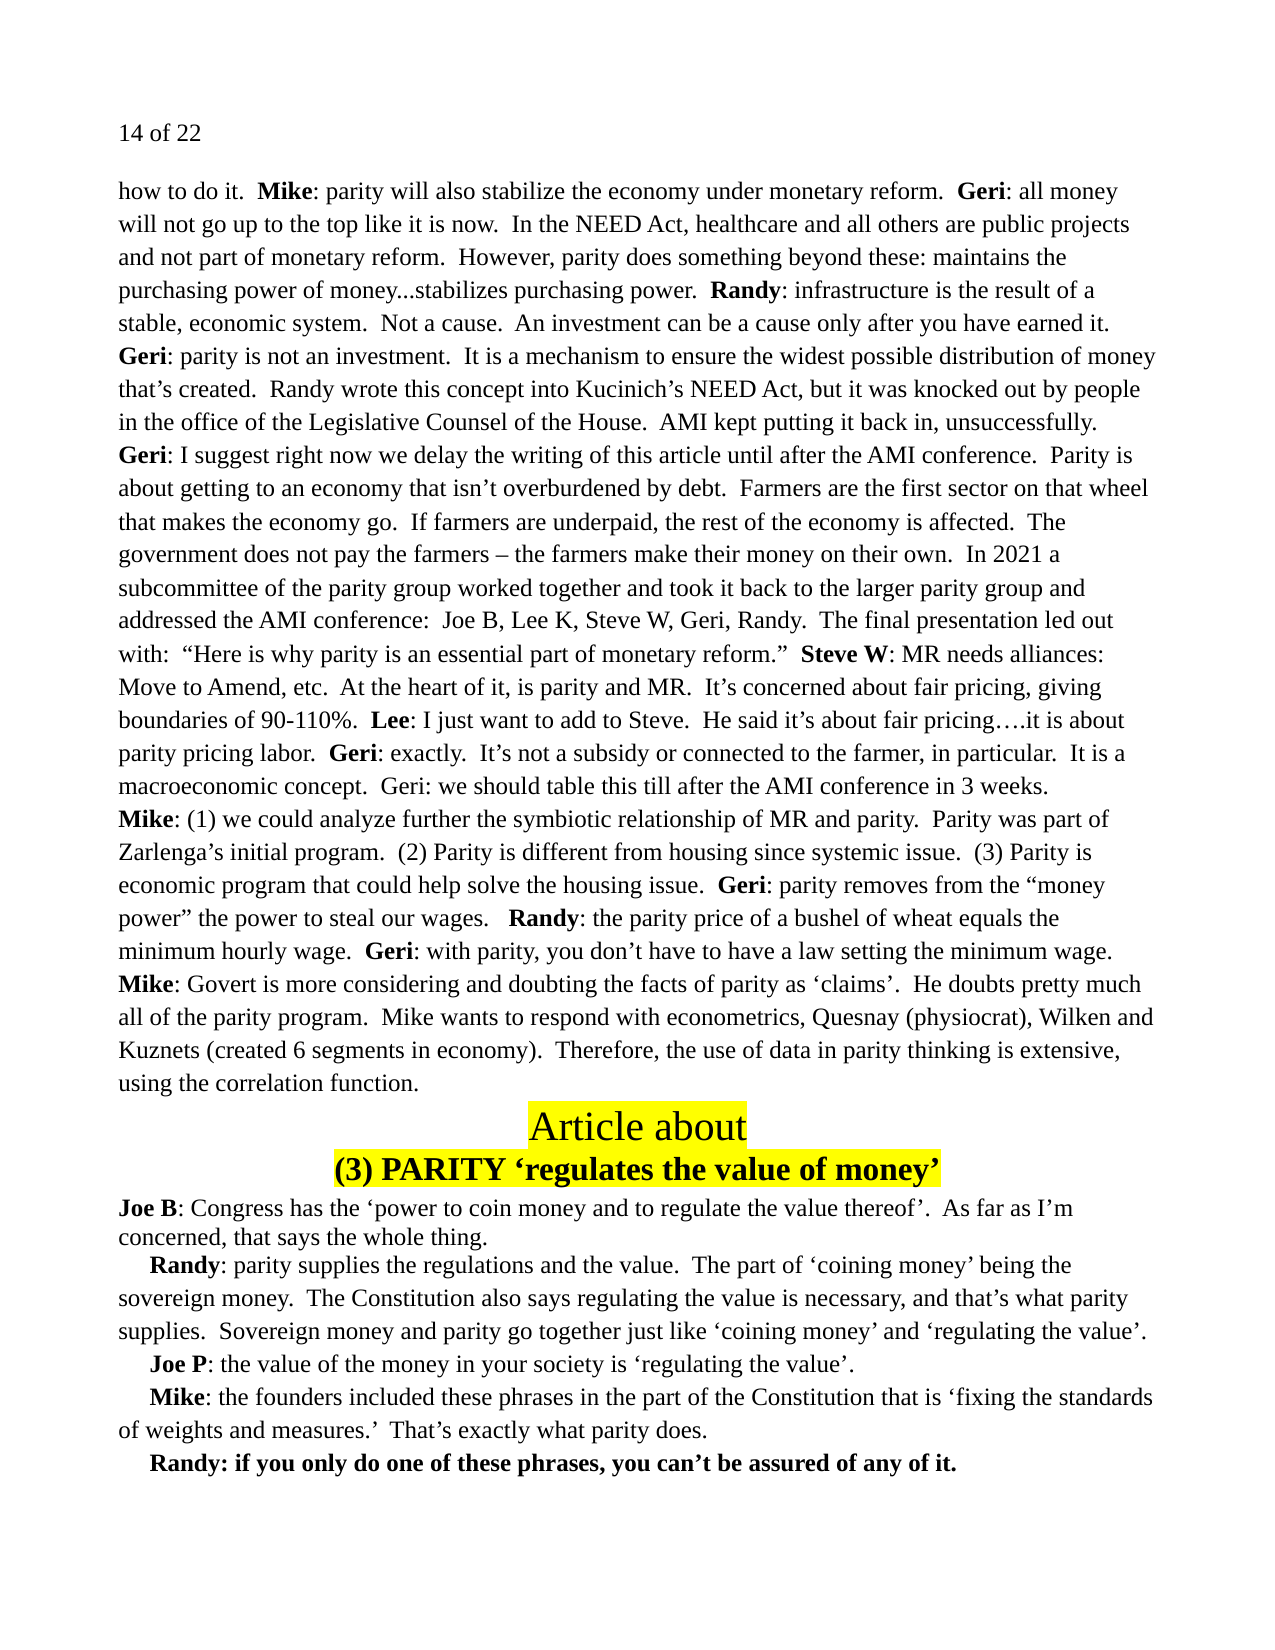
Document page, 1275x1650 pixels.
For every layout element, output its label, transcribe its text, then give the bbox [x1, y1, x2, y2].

text Article about [118, 1101, 1157, 1149]
text Randy: if you only do one of these phrases, you can’t be assured of any of it. [118, 1448, 1157, 1477]
text how to do it. Mike: parity will also stabilize the economy under monetary reform. Geri: all money will not go up to the top like it is now. In the NEED Act, healthcare and all others are public projects and not part of monetary reform. However, parity does something beyond these: maintains the purchasing power of money...stabilizes purchasing power. Randy: infrastructure is the result of a stable, economic system. Not a cause. An investment can be a cause only after you have earned it. Geri: parity is not an investment. It is a mechanism to ensure the widest possible distribution of money that’s created. Randy wrote this concept into Kucinich’s NEED Act, but it was knocked out by people in the office of the Legislative Counsel of the House. AMI kept putting it back in, unsuccessfully. Geri: I suggest right now we delay the writing of this article until after the AMI conference. Parity is about getting to an economy that isn’t overburdened by debt. Farmers are the first sector on that wheel that makes the economy go. If farmers are underpaid, the rest of the economy is affected. The government does not pay the farmers – the farmers make their money on their own. In 2021 a subcommittee of the parity group worked together and took it back to the larger parity group and addressed the AMI conference: Joe B, Lee K, Steve W, Geri, Randy. The final presentation led out with: “Here is why parity is an essential part of monetary reform.” Steve W: MR needs alliances: Move to Amend, etc. At the heart of it, is parity and MR. It’s concerned about fair pricing, giving boundaries of 90-110%. Lee: I just want to add to Steve. He said it’s about fair pricing….it is about parity pricing labor. Geri: exactly. It’s not a subsidy or connected to the farmer, in particular. It is a macroeconomic concept. Geri: we should table this till after the AMI conference in 3 weeks. [118, 176, 1157, 799]
text Mike: the founders included these phrases in the part of the Constitution that is ‘fixing the standards of weights and measures.’ That’s exactly what parity does. [118, 1382, 1157, 1444]
text Joe B: Congress has the ‘power to coin money and to regulate the value thereof’. As far as I’m concerned, that says the whole thing. [118, 1193, 1157, 1250]
text (3) PARITY ‘regulates the value of money’ [118, 1149, 1157, 1187]
text Randy: parity supplies the regulations and the value. The part of ‘coining money’ being the sovereign money. The Constitution also says regulating the value is necessary, and that’s what parity supplies. Sovereign money and parity go together just like ‘coining money’ and ‘regulating the value’. [118, 1250, 1157, 1345]
text Mike: (1) we could analyze further the symbiotic relationship of MR and parity. Parity was part of Zarlenga’s initial program. (2) Parity is different from housing since systemic issue. (3) Parity is economic program that could help solve the housing issue. Geri: parity removes from the “money power” the power to steal our wages. Randy: the parity price of a bushel of wheat equals the minimum hourly wage. Geri: with parity, you don’t have to have a law setting the minimum wage. Mike: Govert is more considering and doubting the facts of parity as ‘claims’. He doubts pretty much all of the parity program. Mike wants to respond with econometrics, Quesnay (physiocrat), Wilken and Kuznets (created 6 segments in economy). Therefore, the use of data in parity thinking is extensive, using the correlation function. [118, 804, 1157, 1097]
text Joe P: the value of the money in your society is ‘regulating the value’. [118, 1349, 1157, 1378]
